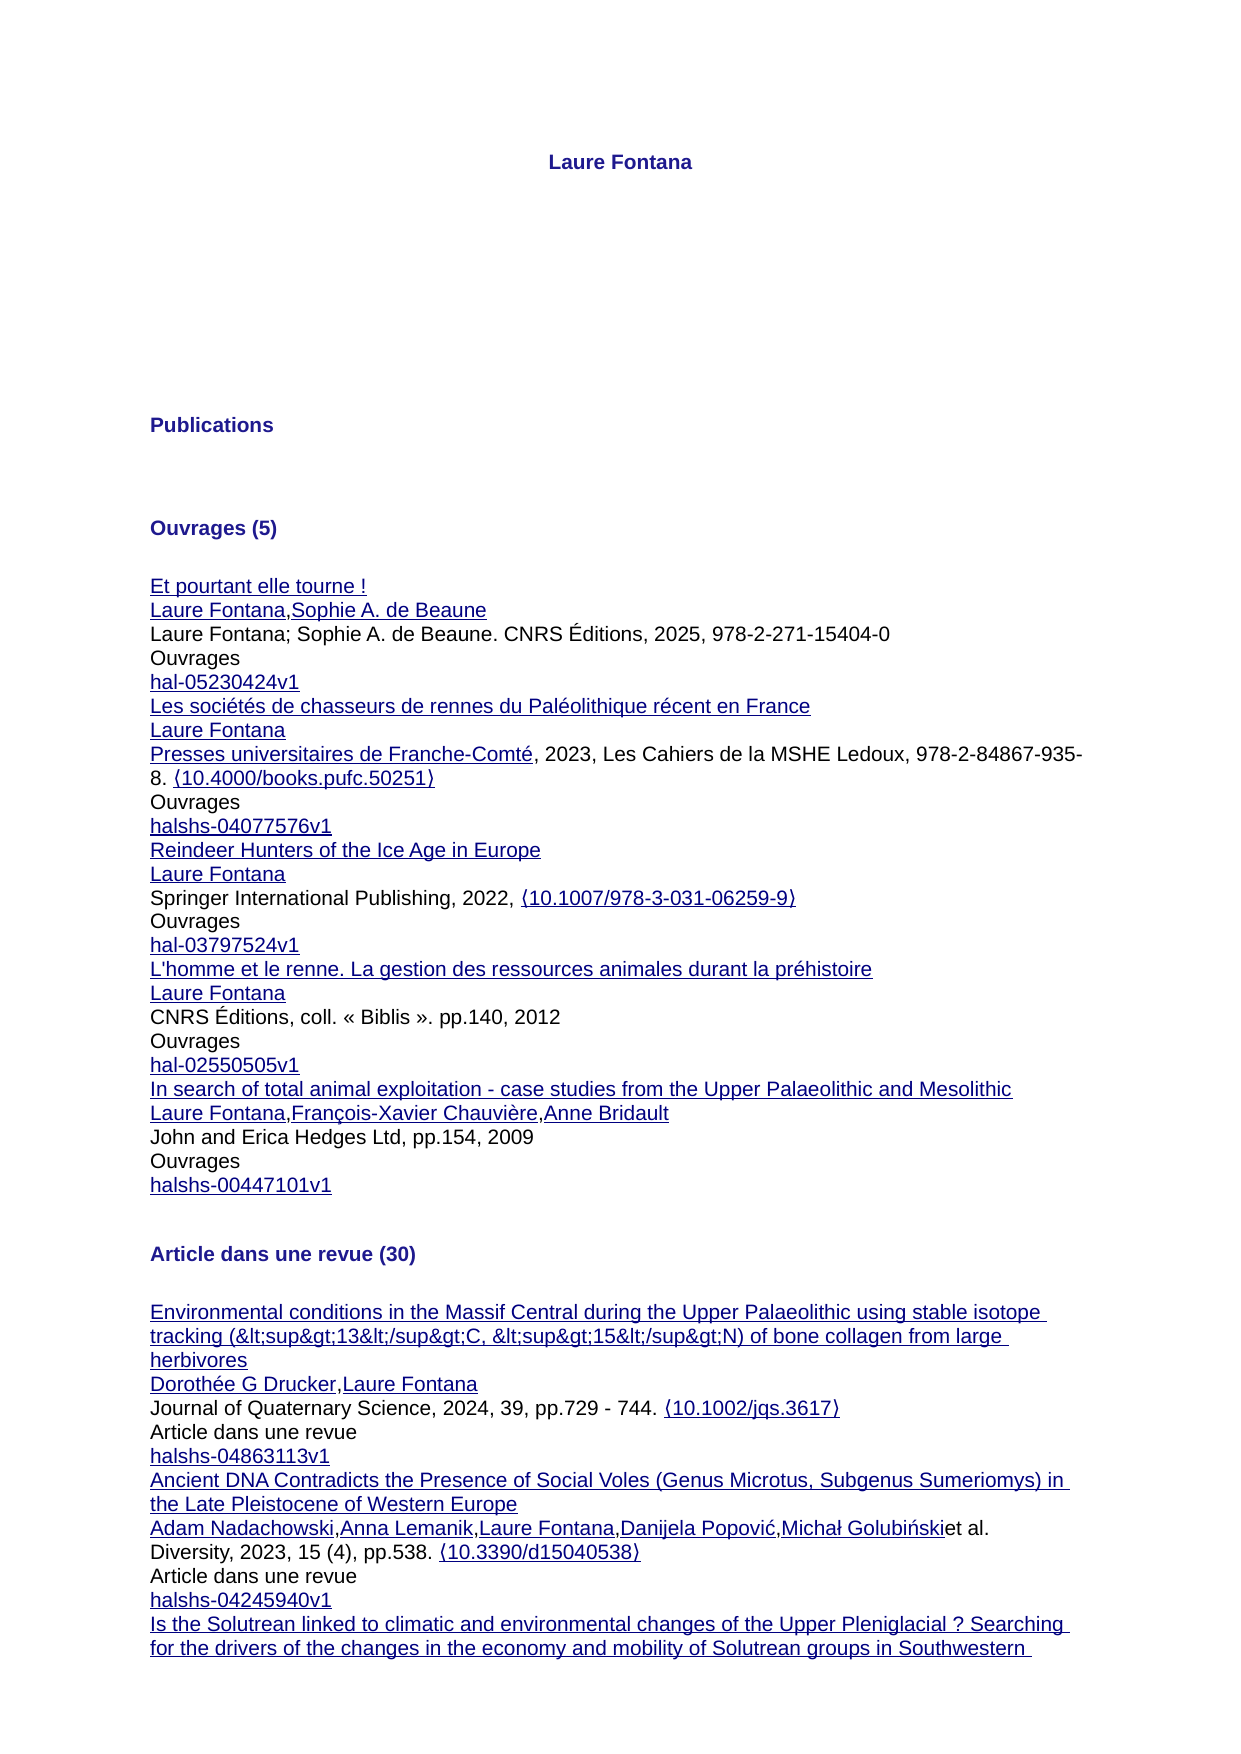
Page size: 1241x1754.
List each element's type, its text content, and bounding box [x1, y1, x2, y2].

subtitle Article dans une revue (30) [150, 1242, 1090, 1266]
subtitle Ouvrages (5) [150, 516, 1090, 539]
table_cell Ancient DNA Contradicts the Presence of Social Voles (Genus Microtus, Subgenus Sumeriomys) in the Late Pleistocene of Western Europe Adam Nadachowski,Anna Lemanik,Laure Fontana,Danijela Popović,Michał Golubińskiet al. Diversity, 2023, 15 (4), pp.538. ⟨10.3390/d15040538⟩ Article dans une revue halshs-04245940v1 [150, 1468, 1090, 1611]
table_cell Is the Solutrean linked to climatic and environmental changes of the Upper Pleniglacial ? Searching for the drivers of the changes in the economy and mobility of Solutrean groups in Southwestern [150, 1611, 1090, 1659]
table_cell In search of total animal exploitation - case studies from the Upper Palaeolithic and Mesolithic Laure Fontana,François-Xavier Chauvière,Anne Bridault John and Erica Hedges Ltd, pp.154, 2009 Ouvrages halshs-00447101v1 [150, 1077, 1090, 1197]
subtitle Publications [150, 412, 1090, 436]
table_cell Les sociétés de chasseurs de rennes du Paléolithique récent en France Laure Fontana Presses universitaires de Franche-Comté, 2023, Les Cahiers de la MSHE Ledoux, 978-2-84867-935-8. ⟨10.4000/books.pufc.50251⟩ Ouvrages halshs-04077576v1 [150, 694, 1090, 837]
table_header Environmental conditions in the Massif Central during the Upper Palaeolithic using stable isotope tracking (&lt;sup&gt;13&lt;/sup&gt;C, &lt;sup&gt;15&lt;/sup&gt;N) of bone collagen from large herbivores Dorothée G Drucker,Laure Fontana Journal of Quaternary Science, 2024, 39, pp.729 - 744. ⟨10.1002/jqs.3617⟩ Article dans une revue halshs-04863113v1 [150, 1300, 1090, 1468]
table_cell Reindeer Hunters of the Ice Age in Europe Laure Fontana Springer International Publishing, 2022, ⟨10.1007/978-3-031-06259-9⟩ Ouvrages hal-03797524v1 [150, 838, 1090, 957]
table_header Et pourtant elle tourne ! Laure Fontana,Sophie A. de Beaune Laure Fontana; Sophie A. de Beaune. CNRS Éditions, 2025, 978-2-271-15404-0 Ouvrages hal-05230424v1 [150, 574, 1090, 694]
subtitle Laure Fontana [150, 150, 1090, 174]
table_cell L'homme et le renne. La gestion des ressources animales durant la préhistoire Laure Fontana CNRS Éditions, coll. « Biblis ». pp.140, 2012 Ouvrages hal-02550505v1 [150, 957, 1090, 1077]
